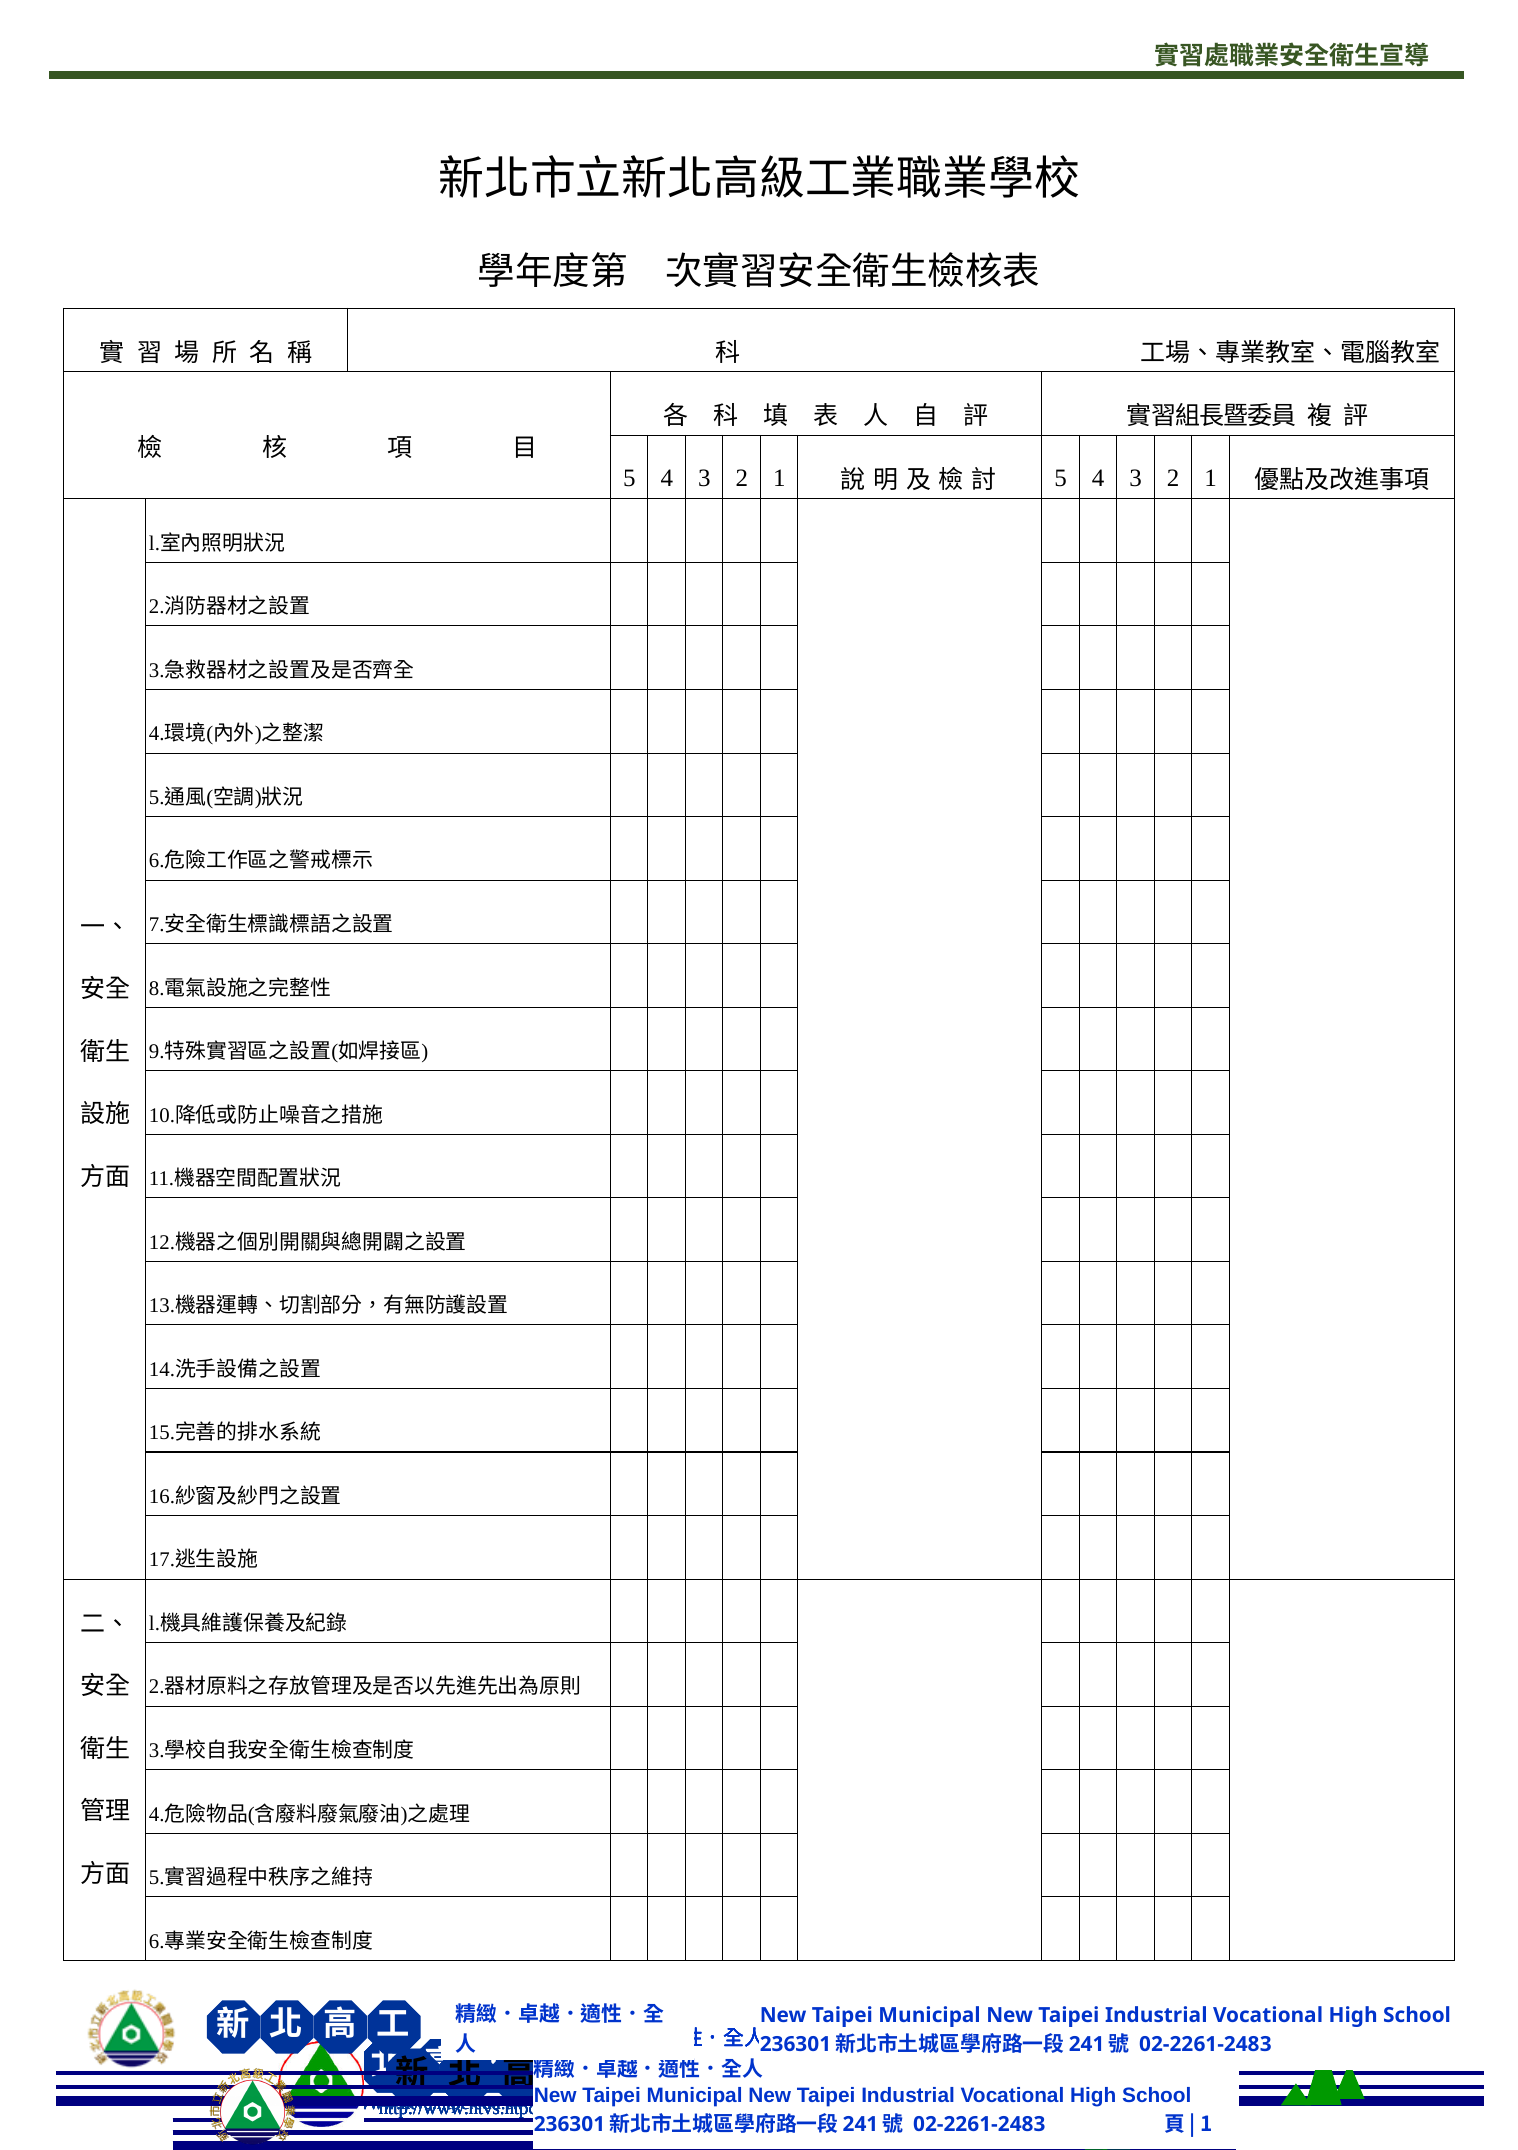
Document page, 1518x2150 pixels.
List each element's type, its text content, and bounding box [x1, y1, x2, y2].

table_cell [1117, 1071, 1154, 1134]
table_cell [1117, 1707, 1154, 1769]
table_cell [686, 1897, 722, 1960]
table_cell [686, 1516, 722, 1578]
table_cell [1117, 1643, 1154, 1706]
table_cell [1080, 1135, 1116, 1197]
table_cell 6.專業安全衛生檢查制度 [146, 1897, 610, 1960]
table_cell 4 [1080, 436, 1116, 498]
table_cell [648, 1389, 685, 1451]
table_cell [723, 1897, 760, 1960]
table_cell [761, 1071, 797, 1134]
table_cell [761, 1262, 797, 1324]
table_cell 3.急救器材之設置及是否齊全 [146, 626, 610, 689]
table_cell [1230, 1580, 1454, 1960]
table_cell [1080, 1770, 1116, 1833]
table_cell [611, 944, 647, 1007]
table_cell [648, 1580, 685, 1642]
table_cell [1117, 690, 1154, 752]
table_cell [648, 1008, 685, 1070]
table_cell [611, 1008, 647, 1070]
table_cell [1117, 881, 1154, 943]
table_cell [1080, 626, 1116, 689]
table_cell [1042, 817, 1079, 879]
table_cell 優點及改進事項 [1230, 436, 1454, 498]
table_cell 3.學校自我安全衛生檢查制度 [146, 1707, 610, 1769]
table_cell [761, 1389, 797, 1451]
table_cell [1117, 1198, 1154, 1261]
table_cell [1117, 1770, 1154, 1833]
table_cell 一、安全衛生設施方面 [64, 499, 145, 1578]
table_cell [1042, 944, 1079, 1007]
table_cell [1117, 1453, 1154, 1515]
table_cell [648, 1707, 685, 1769]
table_cell [1042, 1707, 1079, 1769]
table_cell [1155, 1643, 1191, 1706]
table_cell [723, 1198, 760, 1261]
table_cell 17.逃生設施 [146, 1516, 610, 1578]
table_cell [723, 944, 760, 1007]
table_cell [1155, 881, 1191, 943]
table_cell [1155, 1135, 1191, 1197]
table_cell 2.器材原料之存放管理及是否以先進先出為原則 [146, 1643, 610, 1706]
table_cell 12.機器之個別開關與總開闢之設置 [146, 1198, 610, 1261]
table_cell [686, 1135, 722, 1197]
table_cell [1042, 1198, 1079, 1261]
table_cell [761, 563, 797, 625]
table_cell [611, 1580, 647, 1642]
table_cell [1042, 1262, 1079, 1324]
table_cell [611, 1643, 647, 1706]
table_cell [723, 1071, 760, 1134]
table_header 科 工場、專業教室、電腦教室 [348, 309, 1454, 371]
table_cell [723, 881, 760, 943]
table_cell [1042, 1643, 1079, 1706]
table_cell [761, 817, 797, 879]
table_cell 5.實習過程中秩序之維持 [146, 1834, 610, 1896]
table_cell [648, 690, 685, 752]
table_cell [761, 1580, 797, 1642]
table_cell [648, 881, 685, 943]
table_cell [1155, 1516, 1191, 1578]
table_cell [611, 1516, 647, 1578]
table_cell [1080, 944, 1116, 1007]
table_cell [723, 1643, 760, 1706]
table_cell [1192, 499, 1229, 562]
table_cell [686, 1770, 722, 1833]
table_cell [723, 1834, 760, 1896]
table_cell [648, 1135, 685, 1197]
table_cell [1192, 1770, 1229, 1833]
table_cell [1117, 1325, 1154, 1388]
table_cell [1155, 626, 1191, 689]
table_cell [1042, 1770, 1079, 1833]
table_cell [723, 1389, 760, 1451]
table_cell 各 科 填 表 人 自 評 [611, 372, 1041, 435]
table_cell [686, 1008, 722, 1070]
table_cell [1155, 1707, 1191, 1769]
table_cell [723, 1453, 760, 1515]
table_cell [648, 1643, 685, 1706]
table_cell [1042, 690, 1079, 752]
table_cell 3 [686, 436, 722, 498]
table_cell [723, 1770, 760, 1833]
table_cell [1155, 1453, 1191, 1515]
table_cell [686, 1707, 722, 1769]
table_cell [761, 690, 797, 752]
table_cell [761, 1897, 797, 1960]
table_cell [1080, 1643, 1116, 1706]
table_cell [1155, 690, 1191, 752]
table_cell [648, 754, 685, 816]
table_cell [1042, 1580, 1079, 1642]
table_cell [1117, 499, 1154, 562]
table_cell [1080, 499, 1116, 562]
table_cell [1080, 754, 1116, 816]
table_cell [1042, 1008, 1079, 1070]
table_cell [1155, 754, 1191, 816]
table_cell [1192, 1834, 1229, 1896]
table_cell 6.危險工作區之警戒標示 [146, 817, 610, 879]
table_cell 檢 核 項 目 [64, 372, 610, 498]
table_cell 14.洗手設備之設置 [146, 1325, 610, 1388]
table_cell [648, 1770, 685, 1833]
table_cell [1192, 1643, 1229, 1706]
table_cell [648, 626, 685, 689]
table_cell [723, 1580, 760, 1642]
table_cell [1080, 1516, 1116, 1578]
table_cell [686, 1198, 722, 1261]
table_cell [1042, 1897, 1079, 1960]
table_cell [1155, 1770, 1191, 1833]
table_cell [1117, 626, 1154, 689]
table_cell [648, 1897, 685, 1960]
table_cell [1192, 1325, 1229, 1388]
table_cell [761, 1198, 797, 1261]
table_cell [1080, 1389, 1116, 1451]
table_cell 4 [648, 436, 685, 498]
table_cell [1117, 1897, 1154, 1960]
table_cell [611, 1262, 647, 1324]
table_cell [1080, 1834, 1116, 1896]
table_cell [611, 1834, 647, 1896]
table_cell [1192, 1071, 1229, 1134]
table_cell [723, 1008, 760, 1070]
table_cell [798, 499, 1041, 1578]
table_cell [761, 499, 797, 562]
table_cell [723, 499, 760, 562]
table_cell l.機具維護保養及紀錄 [146, 1580, 610, 1642]
table_cell [761, 626, 797, 689]
table_cell [686, 1071, 722, 1134]
table_cell 7.安全衛生標識標語之設置 [146, 881, 610, 943]
table_cell [611, 626, 647, 689]
table_cell 4.危險物品(含廢料廢氣廢油)之處理 [146, 1770, 610, 1833]
table_cell [1042, 1453, 1079, 1515]
table_cell [1080, 690, 1116, 752]
table_cell 2.消防器材之設置 [146, 563, 610, 625]
table_cell [1080, 1325, 1116, 1388]
table_cell [611, 1325, 647, 1388]
table_cell [1042, 881, 1079, 943]
table_cell [761, 944, 797, 1007]
table_cell [1042, 1834, 1079, 1896]
table_cell [611, 1707, 647, 1769]
table_cell [1080, 881, 1116, 943]
table_cell [686, 1325, 722, 1388]
table_cell [648, 1453, 685, 1515]
table_cell [1192, 1198, 1229, 1261]
table_cell [1080, 1198, 1116, 1261]
table_cell [723, 563, 760, 625]
table_cell [611, 1071, 647, 1134]
table_cell [761, 1325, 797, 1388]
table_cell 2 [723, 436, 760, 498]
table_cell [686, 563, 722, 625]
table_cell 說明及檢討 [798, 436, 1041, 498]
table_cell [761, 1770, 797, 1833]
table_cell [1192, 1008, 1229, 1070]
table_cell [1192, 626, 1229, 689]
table_cell [611, 563, 647, 625]
table_cell [1155, 1008, 1191, 1070]
table_cell [611, 817, 647, 879]
table_cell [1230, 499, 1454, 1578]
table_cell 16.紗窗及紗門之設置 [146, 1453, 610, 1515]
table_cell [1192, 754, 1229, 816]
table_cell [648, 1198, 685, 1261]
table_cell [1192, 1389, 1229, 1451]
table_cell [686, 1262, 722, 1324]
table_cell [761, 754, 797, 816]
table_cell [686, 944, 722, 1007]
table_cell [686, 1580, 722, 1642]
table_cell [611, 754, 647, 816]
table_cell [1155, 1834, 1191, 1896]
table_cell [1080, 1897, 1116, 1960]
table_cell 9.特殊實習區之設置(如焊接區) [146, 1008, 610, 1070]
table_cell [1042, 1135, 1079, 1197]
table_cell [1155, 1198, 1191, 1261]
table_cell [611, 499, 647, 562]
table_cell 2 [1155, 436, 1191, 498]
table_cell 3 [1117, 436, 1154, 498]
table_cell [1117, 1135, 1154, 1197]
table_cell [1192, 1580, 1229, 1642]
table_cell [611, 881, 647, 943]
table_cell [723, 1707, 760, 1769]
table_cell [1192, 881, 1229, 943]
table_cell [723, 1262, 760, 1324]
table_cell [686, 881, 722, 943]
text 新北市立新北高級工業職業學校 [89, 101, 1429, 226]
table_cell 11.機器空間配置狀況 [146, 1135, 610, 1197]
table_cell [1117, 817, 1154, 879]
table_cell 13.機器運轉、切割部分，有無防護設置 [146, 1262, 610, 1324]
table_cell [1155, 1389, 1191, 1451]
table_cell [1117, 1516, 1154, 1578]
table_cell [648, 1834, 685, 1896]
table_cell [686, 754, 722, 816]
table_cell 二、安全衛生管理方面 [64, 1580, 145, 1960]
table_cell [1192, 817, 1229, 879]
table_cell 5 [1042, 436, 1079, 498]
table_cell [1192, 563, 1229, 625]
table_cell [798, 1580, 1041, 1960]
table_cell [1192, 1707, 1229, 1769]
table_cell [611, 1897, 647, 1960]
table_cell [1192, 1135, 1229, 1197]
table_cell [1117, 944, 1154, 1007]
table_cell [686, 817, 722, 879]
table_cell [1117, 563, 1154, 625]
table_cell [1117, 1580, 1154, 1642]
table_cell [648, 817, 685, 879]
table_cell [761, 1453, 797, 1515]
table_cell [1155, 1580, 1191, 1642]
table_header 實 習 場 所 名 稱 [64, 309, 347, 371]
table_cell [1080, 817, 1116, 879]
table_cell [1117, 1389, 1154, 1451]
table_cell [761, 1516, 797, 1578]
table_cell l.室內照明狀況 [146, 499, 610, 562]
table_cell [1155, 563, 1191, 625]
table_cell [611, 1198, 647, 1261]
table_cell [611, 690, 647, 752]
table_cell [1042, 1389, 1079, 1451]
table_cell [648, 1262, 685, 1324]
table_cell [686, 1834, 722, 1896]
table_cell [686, 690, 722, 752]
table_cell [611, 1770, 647, 1833]
table_cell [686, 1643, 722, 1706]
table_cell [1155, 1897, 1191, 1960]
table_cell [1080, 563, 1116, 625]
table_cell [1117, 1262, 1154, 1324]
table_cell [1155, 944, 1191, 1007]
table_cell [1155, 1262, 1191, 1324]
table_cell [1080, 1262, 1116, 1324]
table_cell [648, 944, 685, 1007]
table_cell 5.通風(空調)狀況 [146, 754, 610, 816]
table_cell [1155, 817, 1191, 879]
table_cell [1155, 1071, 1191, 1134]
table_cell [761, 881, 797, 943]
table_cell 1 [761, 436, 797, 498]
table_cell 實習組長暨委員 複 評 [1042, 372, 1454, 435]
table_cell [1042, 1325, 1079, 1388]
table_cell [1192, 690, 1229, 752]
table_cell [648, 1516, 685, 1578]
table_cell [761, 1834, 797, 1896]
table_cell [686, 1453, 722, 1515]
table_cell [648, 1325, 685, 1388]
table_cell [761, 1643, 797, 1706]
table_cell [611, 1389, 647, 1451]
table_cell [1117, 1008, 1154, 1070]
table_cell 15.完善的排水系統 [146, 1389, 610, 1451]
table_cell [723, 1135, 760, 1197]
table_cell 10.降低或防止噪音之措施 [146, 1071, 610, 1134]
table_cell [1192, 1262, 1229, 1324]
table_cell 8.電氣設施之完整性 [146, 944, 610, 1007]
table_cell [723, 754, 760, 816]
table_cell [1042, 626, 1079, 689]
table_cell [1042, 754, 1079, 816]
table_cell [1042, 499, 1079, 562]
table_cell [686, 1389, 722, 1451]
table_cell [761, 1135, 797, 1197]
table_cell [1080, 1707, 1116, 1769]
table_cell [1192, 1453, 1229, 1515]
table_cell [723, 817, 760, 879]
table_cell [1080, 1453, 1116, 1515]
table_cell [1080, 1580, 1116, 1642]
table_cell [761, 1707, 797, 1769]
table_cell 4.環境(內外)之整潔 [146, 690, 610, 752]
text 學年度第 次實習安全衛生檢核表 [89, 226, 1429, 289]
table_cell [723, 1516, 760, 1578]
table_cell [1192, 1516, 1229, 1578]
table_cell [1042, 563, 1079, 625]
table_cell [1042, 1071, 1079, 1134]
table_cell [686, 499, 722, 562]
table_cell [611, 1135, 647, 1197]
table_cell [1155, 1325, 1191, 1388]
table_cell [723, 690, 760, 752]
table_cell [1080, 1071, 1116, 1134]
table_cell [648, 1071, 685, 1134]
table_cell [1117, 1834, 1154, 1896]
table_cell 1 [1192, 436, 1229, 498]
table_cell [648, 563, 685, 625]
table_cell [1080, 1008, 1116, 1070]
table_cell [1192, 1897, 1229, 1960]
table_cell [648, 499, 685, 562]
table_cell [761, 1008, 797, 1070]
table_cell [686, 626, 722, 689]
table_cell [1042, 1516, 1079, 1578]
table_cell [1155, 499, 1191, 562]
table_cell [611, 1453, 647, 1515]
table_cell [1192, 944, 1229, 1007]
table_cell [1117, 754, 1154, 816]
table_cell [723, 1325, 760, 1388]
table_cell 5 [611, 436, 647, 498]
table_cell [723, 626, 760, 689]
